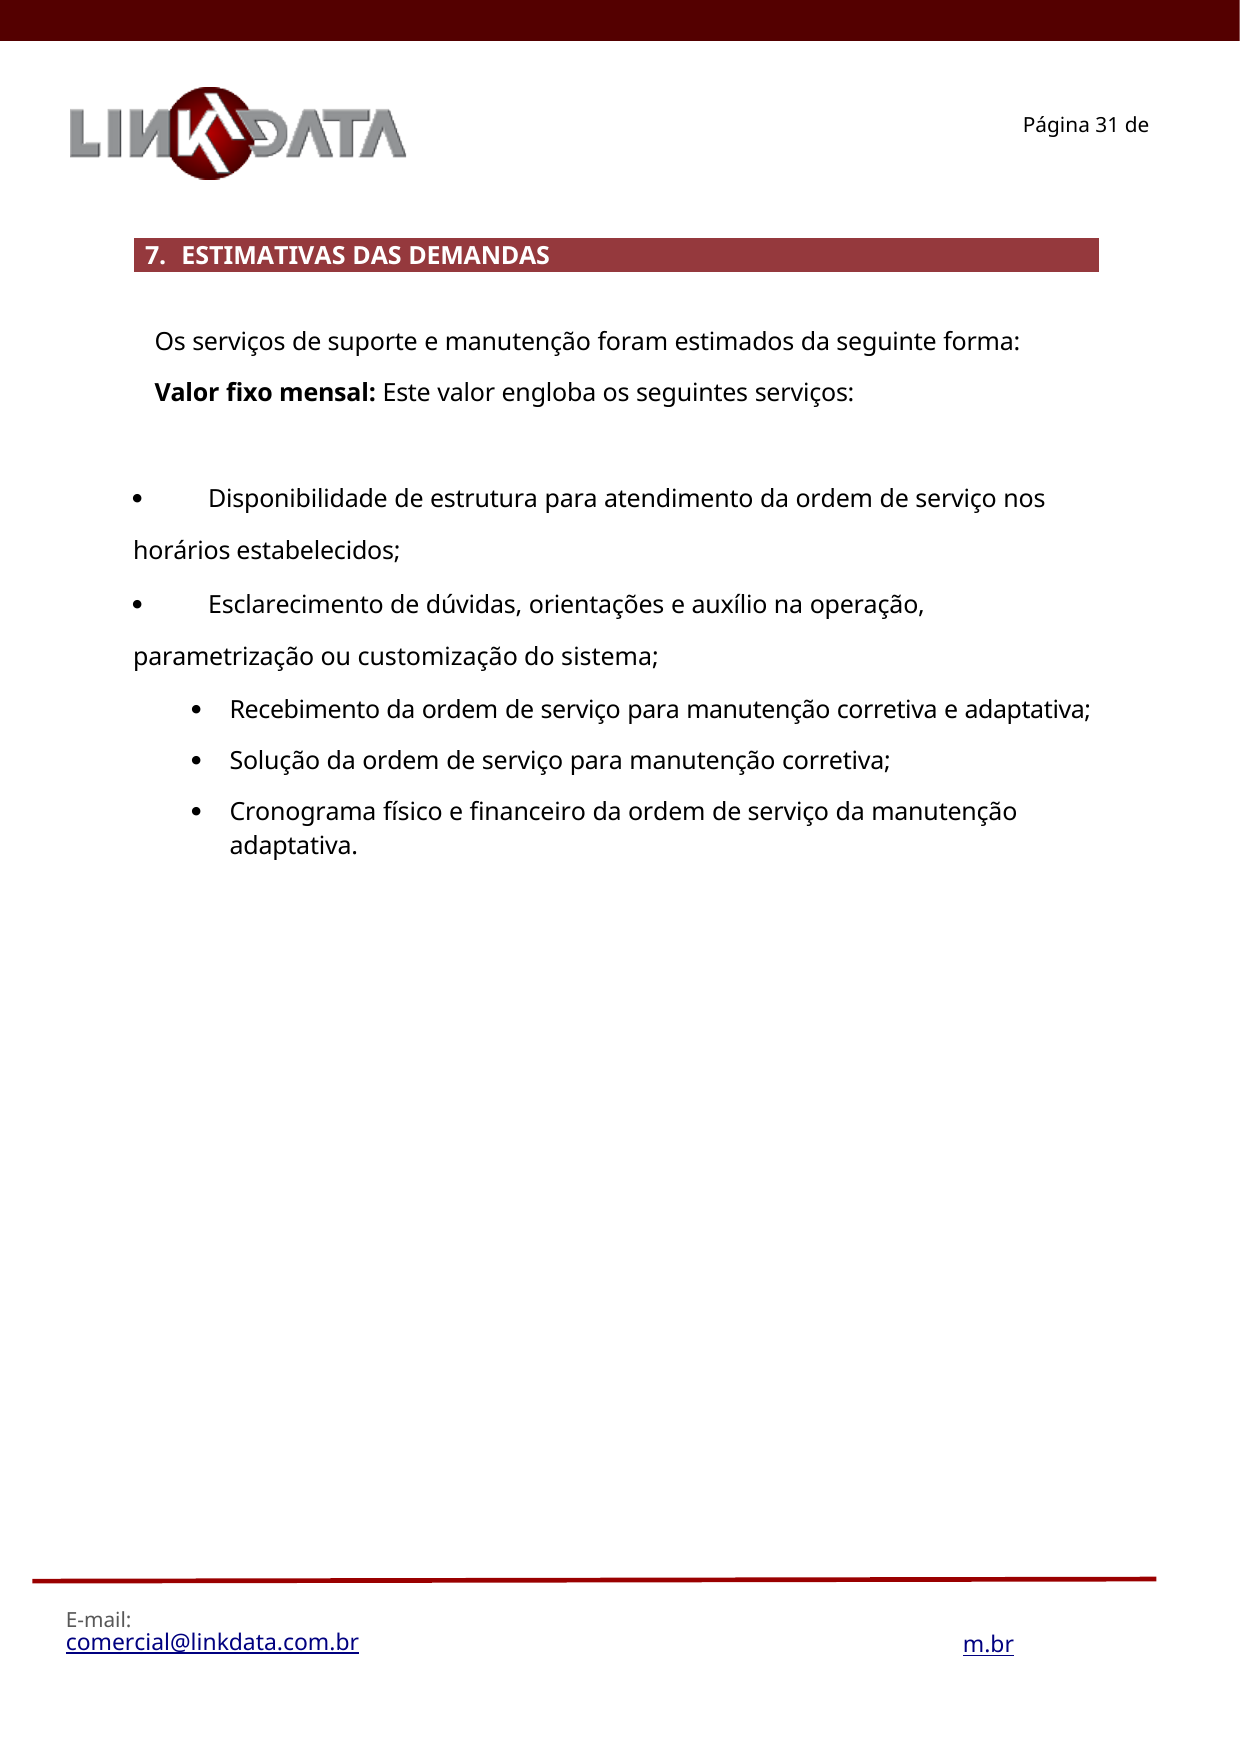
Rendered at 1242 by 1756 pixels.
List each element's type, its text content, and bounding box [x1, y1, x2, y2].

list Esclarecimento de dúvidas, orientações e auxílio na operação, parametrização ou customização do sistema; [133, 586, 1088, 672]
list Cronograma físico e financeiro da ordem de serviço da manutenção adaptativa. [192, 793, 1109, 861]
text Os serviços de suporte e manutenção foram estimados da seguinte forma: [154, 323, 1109, 357]
subtitle 7. ESTIMATIVAS DAS DEMANDAS [134, 238, 1109, 272]
list Solução da ordem de serviço para manutenção corretiva; [192, 742, 1109, 777]
list Recebimento da ordem de serviço para manutenção corretiva e adaptativa; [192, 692, 1109, 726]
list Disponibilidade de estrutura para atendimento da ordem de serviço nos horários estabelecidos; [133, 481, 1087, 567]
text Valor fixo mensal: Este valor engloba os seguintes serviços: [154, 374, 1109, 408]
